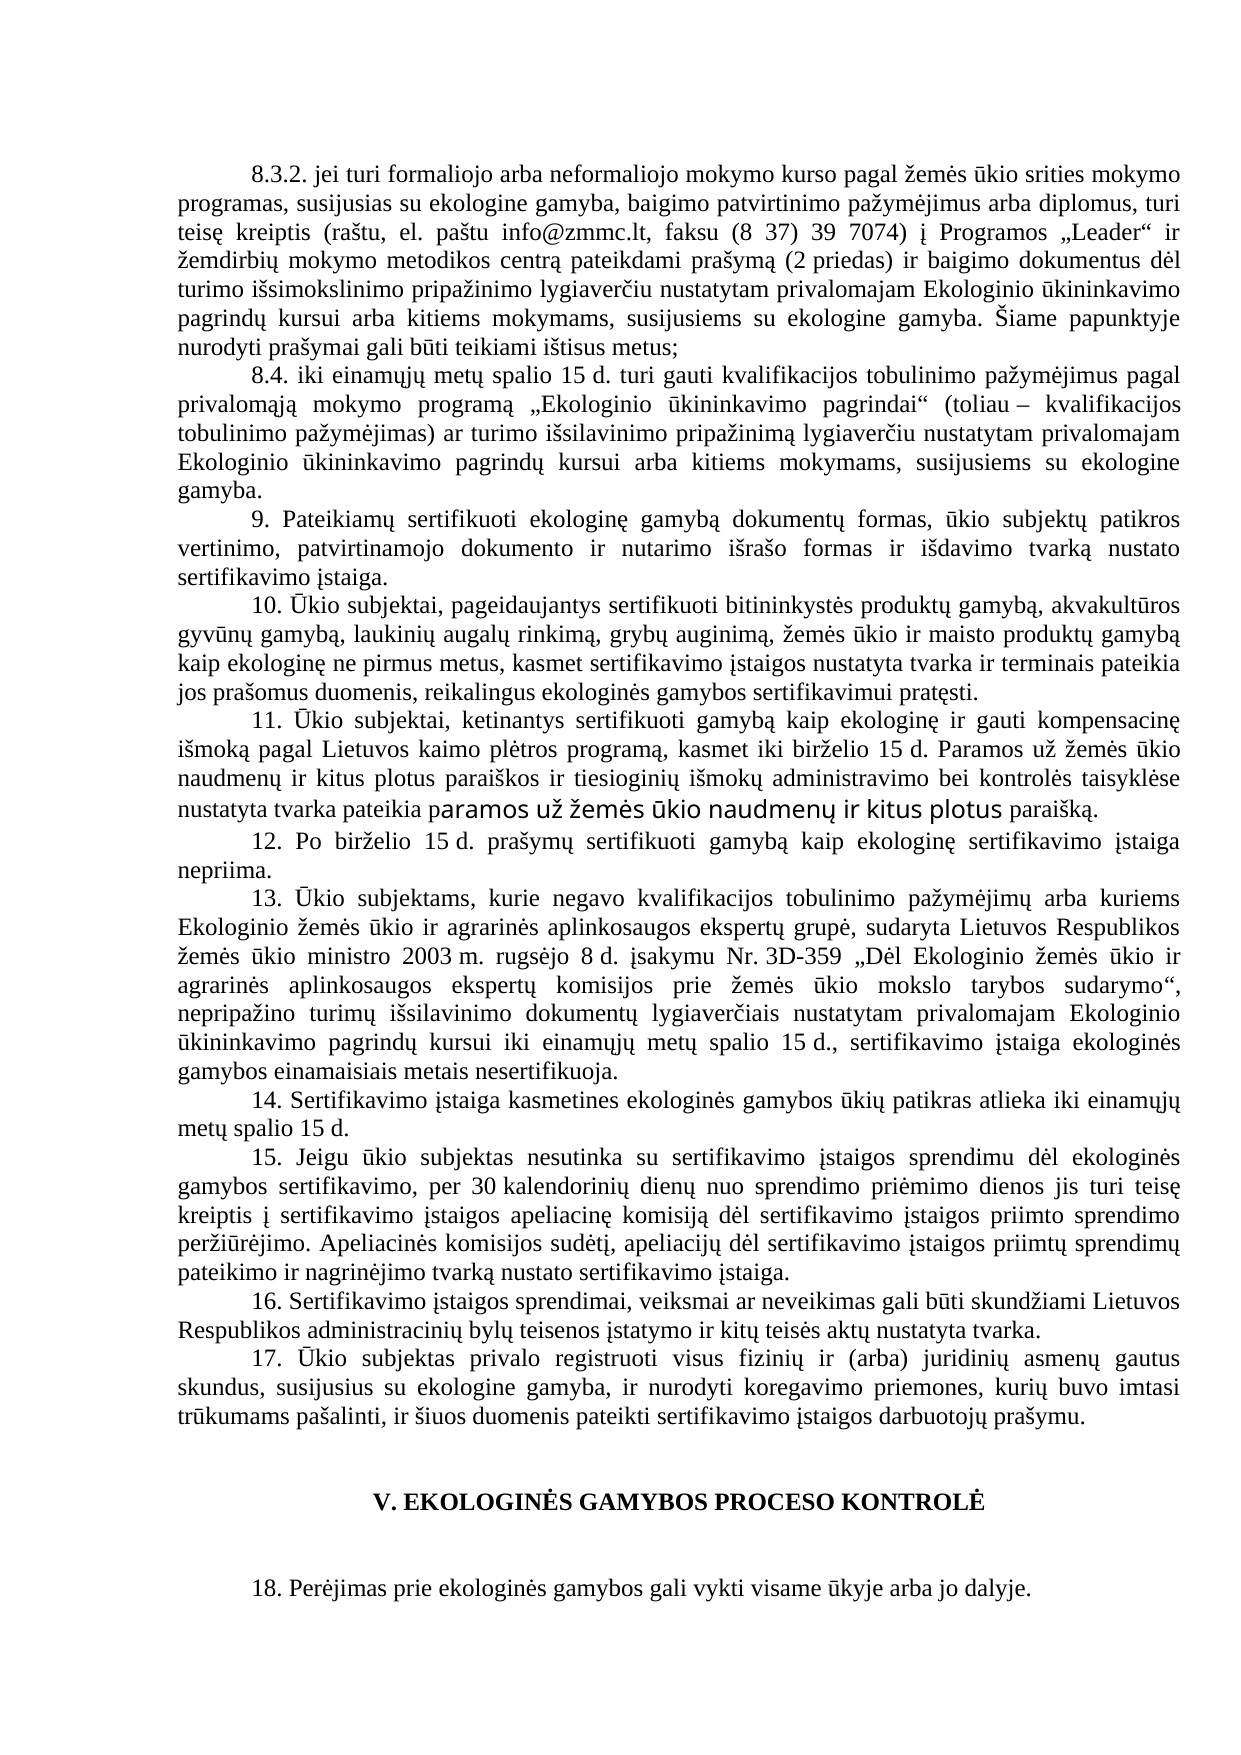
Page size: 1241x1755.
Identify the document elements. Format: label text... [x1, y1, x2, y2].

text 18. Perėjimas prie ekologinės gamybos gali vykti visame ūkyje arba jo dalyje. [177, 1573, 1181, 1602]
text 15. Jeigu ūkio subjektas nesutinka su sertifikavimo įstaigos sprendimu dėl ekologinės gamybos sertifikavimo, per 30 kalendorinių dienų nuo sprendimo priėmimo dienos jis turi teisę kreiptis į sertifikavimo įstaigos apeliacinę komisiją dėl sertifikavimo įstaigos priimto sprendimo peržiūrėjimo. Apeliacinės komisijos sudėtį, apeliacijų dėl sertifikavimo įstaigos priimtų sprendimų pateikimo ir nagrinėjimo tvarką nustato sertifikavimo įstaiga. [177, 1142, 1181, 1286]
text 16. Sertifikavimo įstaigos sprendimai, veiksmai ar neveikimas gali būti skundžiami Lietuvos Respublikos administracinių bylų teisenos įstatymo ir kitų teisės aktų nustatyta tvarka. [177, 1286, 1181, 1343]
text 9. Pateikiamų sertifikuoti ekologinę gamybą dokumentų formas, ūkio subjektų patikros vertinimo, patvirtinamojo dokumento ir nutarimo išrašo formas ir išdavimo tvarką nustato sertifikavimo įstaiga. [177, 504, 1181, 591]
text 10. Ūkio subjektai, pageidaujantys sertifikuoti bitininkystės produktų gamybą, akvakultūros gyvūnų gamybą, laukinių augalų rinkimą, grybų auginimą, žemės ūkio ir maisto produktų gamybą kaip ekologinę ne pirmus metus, kasmet sertifikavimo įstaigos nustatyta tvarka ir terminais pateikia jos prašomus duomenis, reikalingus ekologinės gamybos sertifikavimui pratęsti. [177, 591, 1181, 706]
text 13. Ūkio subjektams, kurie negavo kvalifikacijos tobulinimo pažymėjimų arba kuriems Ekologinio žemės ūkio ir agrarinės aplinkosaugos ekspertų grupė, sudaryta Lietuvos Respublikos žemės ūkio ministro 2003 m. rugsėjo 8 d. įsakymu Nr. 3D-359 „Dėl Ekologinio žemės ūkio ir agrarinės aplinkosaugos ekspertų komisijos prie žemės ūkio mokslo tarybos sudarymo“, nepripažino turimų išsilavinimo dokumentų lygiaverčiais nustatytam privalomajam Ekologinio ūkininkavimo pagrindų kursui iki einamųjų metų spalio 15 d., sertifikavimo įstaiga ekologinės gamybos einamaisiais metais nesertifikuoja. [177, 883, 1181, 1085]
text 17. Ūkio subjektas privalo registruoti visus fizinių ir (arba) juridinių asmenų gautus skundus, susijusius su ekologine gamyba, ir nurodyti koregavimo priemones, kurių buvo imtasi trūkumams pašalinti, ir šiuos duomenis pateikti sertifikavimo įstaigos darbuotojų prašymu. [177, 1343, 1181, 1430]
text V. EKOLOGINĖS GAMYBOS PROCESO KONTROLĖ [177, 1487, 1181, 1516]
text 14. Sertifikavimo įstaiga kasmetines ekologinės gamybos ūkių patikras atlieka iki einamųjų metų spalio 15 d. [177, 1085, 1181, 1142]
text 12. Po birželio 15 d. prašymų sertifikuoti gamybą kaip ekologinę sertifikavimo įstaiga nepriima. [177, 826, 1181, 883]
text 11. Ūkio subjektai, ketinantys sertifikuoti gamybą kaip ekologinę ir gauti kompensacinę išmoką pagal Lietuvos kaimo plėtros programą, kasmet iki birželio 15 d. Paramos už žemės ūkio naudmenų ir kitus plotus paraiškos ir tiesioginių išmokų administravimo bei kontrolės taisyklėse nustatyta tvarka pateikia paramos už žemės ūkio naudmenų ir kitus plotus paraišką. [177, 706, 1181, 826]
text 8.3.2. jei turi formaliojo arba neformaliojo mokymo kurso pagal žemės ūkio srities mokymo programas, susijusias su ekologine gamyba, baigimo patvirtinimo pažymėjimus arba diplomus, turi teisę kreiptis (raštu, el. paštu info@zmmc.lt, faksu (8 37) 39 7074) į Programos „Leader“ ir žemdirbių mokymo metodikos centrą pateikdami prašymą (2 priedas) ir baigimo dokumentus dėl turimo išsimokslinimo pripažinimo lygiaverčiu nustatytam privalomajam Ekologinio ūkininkavimo pagrindų kursui arba kitiems mokymams, susijusiems su ekologine gamyba. Šiame papunktyje nurodyti prašymai gali būti teikiami ištisus metus; [177, 159, 1181, 361]
text 8.4. iki einamųjų metų spalio 15 d. turi gauti kvalifikacijos tobulinimo pažymėjimus pagal privalomąją mokymo programą „Ekologinio ūkininkavimo pagrindai“ (toliau – kvalifikacijos tobulinimo pažymėjimas) ar turimo išsilavinimo pripažinimą lygiaverčiu nustatytam privalomajam Ekologinio ūkininkavimo pagrindų kursui arba kitiems mokymams, susijusiems su ekologine gamyba. [177, 361, 1181, 504]
